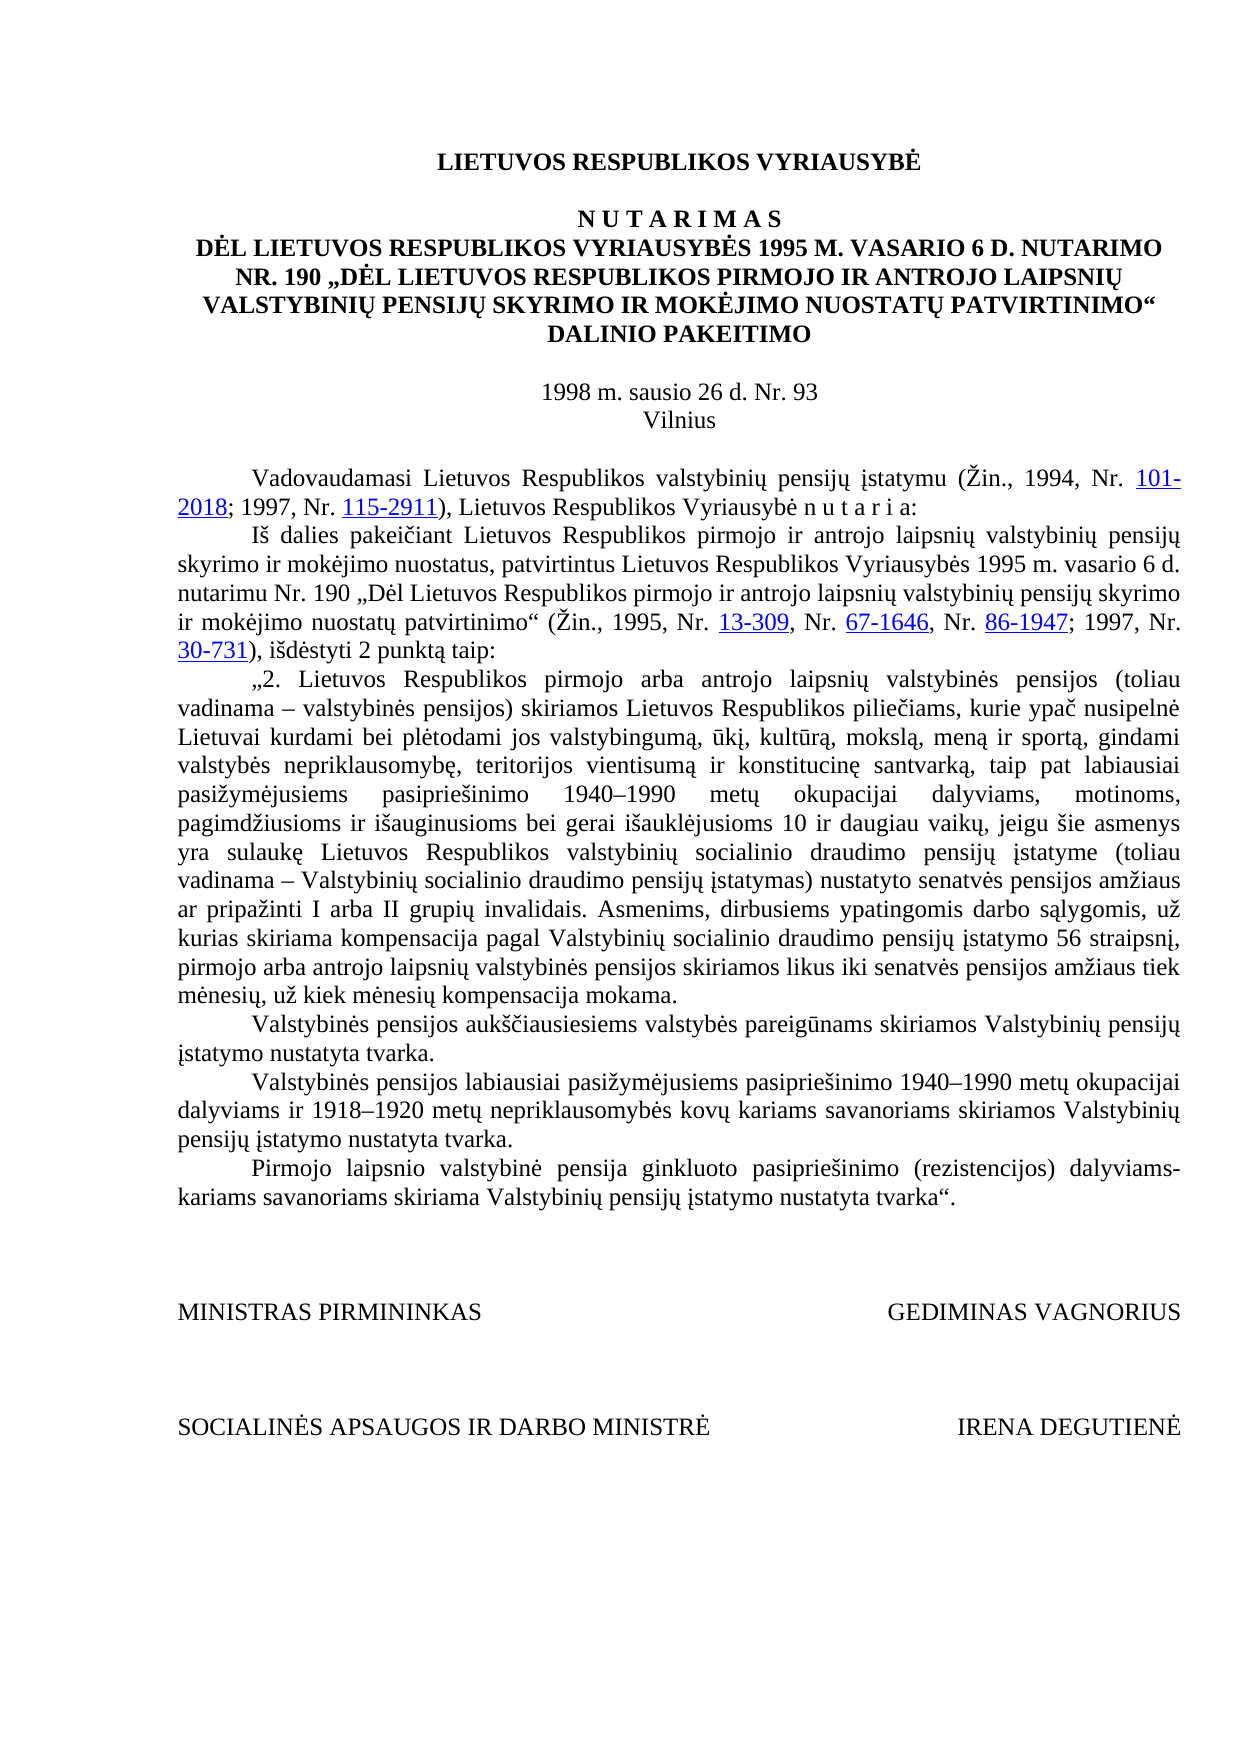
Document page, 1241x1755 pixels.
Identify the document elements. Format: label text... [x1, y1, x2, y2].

text „2. Lietuvos Respublikos pirmojo arba antrojo laipsnių valstybinės pensijos (toliau vadinama – valstybinės pensijos) skiriamos Lietuvos Respublikos piliečiams, kurie ypač nusipelnė Lietuvai kurdami bei plėtodami jos valstybingumą, ūkį, kultūrą, mokslą, meną ir sportą, gindami valstybės nepriklausomybę, teritorijos vientisumą ir konstitucinę santvarką, taip pat labiausiai pasižymėjusiems pasipriešinimo 1940–1990 metų okupacijai dalyviams, motinoms, pagimdžiusioms ir išauginusioms bei gerai išauklėjusioms 10 ir daugiau vaikų, jeigu šie asmenys yra sulaukę Lietuvos Respublikos valstybinių socialinio draudimo pensijų įstatyme (toliau vadinama – Valstybinių socialinio draudimo pensijų įstatymas) nustatyto senatvės pensijos amžiaus ar pripažinti I arba II grupių invalidais. Asmenims, dirbusiems ypatingomis darbo sąlygomis, už kurias skiriama kompensacija pagal Valstybinių socialinio draudimo pensijų įstatymo 56 straipsnį, pirmojo arba antrojo laipsnių valstybinės pensijos skiriamos likus iki senatvės pensijos amžiaus tiek mėnesių, už kiek mėnesių kompensacija mokama. [177, 664, 1181, 1009]
text Valstybinės pensijos aukščiausiesiems valstybės pareigūnams skiriamos Valstybinių pensijų įstatymo nustatyta tvarka. [177, 1009, 1181, 1067]
text MINISTRAS PIRMININKAS GEDIMINAS VAGNORIUS [177, 1297, 1181, 1326]
text DĖL LIETUVOS RESPUBLIKOS VYRIAUSYBĖS 1995 M. VASARIO 6 D. NUTARIMO NR. 190 „DĖL LIETUVOS RESPUBLIKOS PIRMOJO IR ANTROJO LAIPSNIŲ VALSTYBINIŲ PENSIJŲ SKYRIMO IR MOKĖJIMO NUOSTATŲ PATVIRTINIMO“ DALINIO PAKEITIMO [177, 233, 1181, 348]
text Vadovaudamasi Lietuvos Respublikos valstybinių pensijų įstatymu (Žin., 1994, Nr. 101-2018; 1997, Nr. 115-2911), Lietuvos Respublikos Vyriausybė nutaria: [177, 463, 1181, 521]
text Vilnius [177, 406, 1181, 434]
text SOCIALINĖS APSAUGOS IR DARBO MINISTRĖ IRENA DEGUTIENĖ [177, 1412, 1181, 1441]
text Pirmojo laipsnio valstybinė pensija ginkluoto pasipriešinimo (rezistencijos) dalyviams-kariams savanoriams skiriama Valstybinių pensijų įstatymo nustatyta tvarka“. [177, 1153, 1181, 1211]
text Iš dalies pakeičiant Lietuvos Respublikos pirmojo ir antrojo laipsnių valstybinių pensijų skyrimo ir mokėjimo nuostatus, patvirtintus Lietuvos Respublikos Vyriausybės 1995 m. vasario 6 d. nutarimu Nr. 190 „Dėl Lietuvos Respublikos pirmojo ir antrojo laipsnių valstybinių pensijų skyrimo ir mokėjimo nuostatų patvirtinimo“ (Žin., 1995, Nr. 13-309, Nr. 67-1646, Nr. 86-1947; 1997, Nr. 30-731), išdėstyti 2 punktą taip: [177, 521, 1181, 664]
text N U T A R I M A S [177, 204, 1181, 233]
text 1998 m. sausio 26 d. Nr. 93 [177, 377, 1181, 406]
text LIETUVOS RESPUBLIKOS VYRIAUSYBĖ [177, 147, 1181, 176]
text Valstybinės pensijos labiausiai pasižymėjusiems pasipriešinimo 1940–1990 metų okupacijai dalyviams ir 1918–1920 metų nepriklausomybės kovų kariams savanoriams skiriamos Valstybinių pensijų įstatymo nustatyta tvarka. [177, 1067, 1181, 1153]
